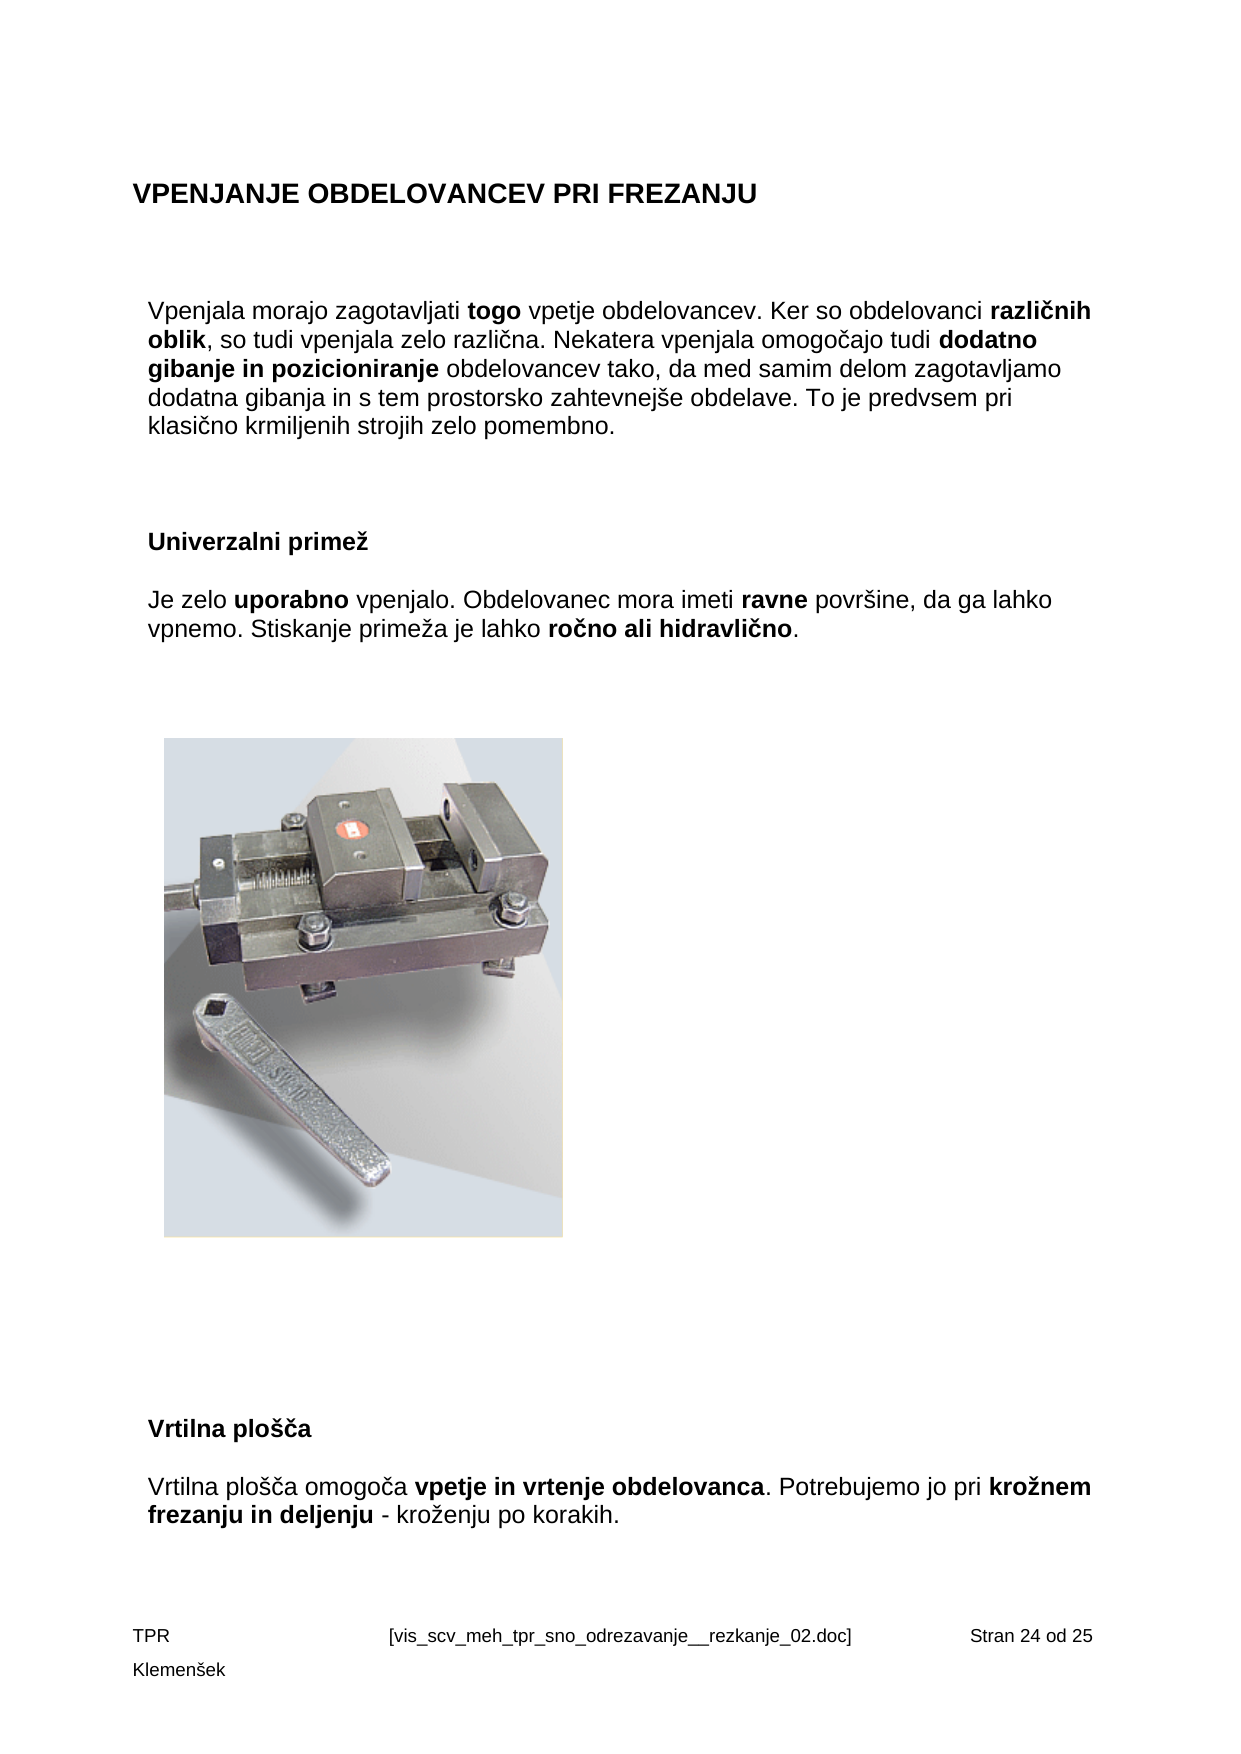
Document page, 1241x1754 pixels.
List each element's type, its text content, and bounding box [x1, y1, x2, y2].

text Vpenjala morajo zagotavljati togo vpetje obdelovancev. Ker so obdelovanci različnih oblik, so tudi vpenjala zelo različna. Nekatera vpenjala omogočajo tudi dodatno gibanje in pozicioniranje obdelovancev tako, da med samim delom zagotavljamo dodatna gibanja in s tem prostorsko zahtevnejše obdelave. To je predvsem pri klasično krmiljenih strojih zelo pomembno. [148, 296, 1093, 440]
text Je zelo uporabno vpenjalo. Obdelovanec mora imeti ravne površine, da ga lahko vpnemo. Stiskanje primeža je lahko ročno ali hidravlično. [148, 585, 1093, 642]
picture [164, 738, 592, 1260]
text Vrtilna plošča omogoča vpetje in vrtenje obdelovanca. Potrebujemo jo pri krožnem frezanju in deljenju - kroženju po korakih. [148, 1472, 1093, 1529]
text VPENJANJE OBDELOVANCEV PRI FREZANJU [132, 177, 1093, 209]
text Univerzalni primež [148, 527, 1093, 556]
text Vrtilna plošča [148, 1414, 1093, 1442]
